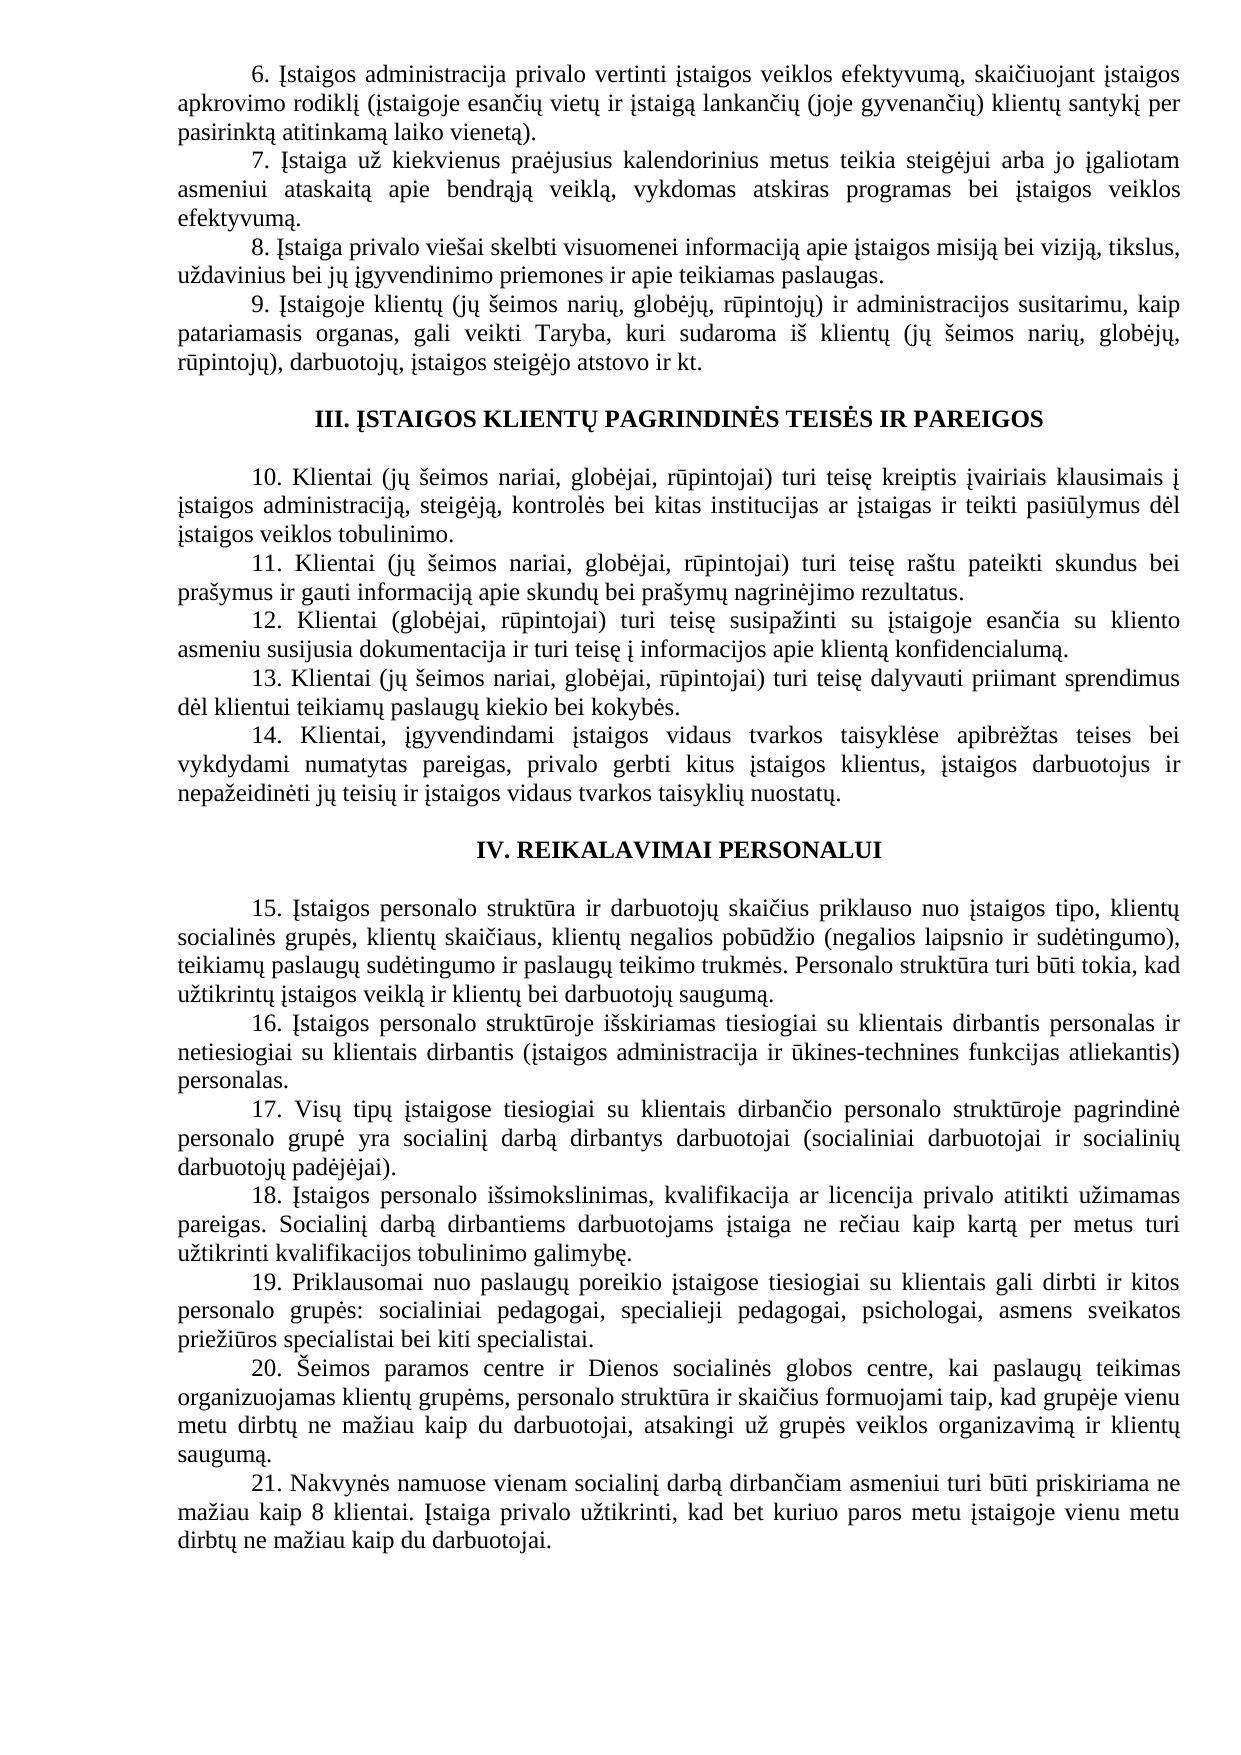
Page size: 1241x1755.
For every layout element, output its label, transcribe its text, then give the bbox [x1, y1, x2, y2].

text 14. Klientai, įgyvendindami įstaigos vidaus tvarkos taisyklėse apibrėžtas teises bei vykdydami numatytas pareigas, privalo gerbti kitus įstaigos klientus, įstaigos darbuotojus ir nepažeidinėti jų teisių ir įstaigos vidaus tvarkos taisyklių nuostatų. [177, 720, 1181, 807]
text 11. Klientai (jų šeimos nariai, globėjai, rūpintojai) turi teisę raštu pateikti skundus bei prašymus ir gauti informaciją apie skundų bei prašymų nagrinėjimo rezultatus. [177, 548, 1181, 605]
text 12. Klientai (globėjai, rūpintojai) turi teisę susipažinti su įstaigoje esančia su kliento asmeniu susijusia dokumentacija ir turi teisę į informacijos apie klientą konfidencialumą. [177, 605, 1181, 663]
text 9. Įstaigoje klientų (jų šeimos narių, globėjų, rūpintojų) ir administracijos susitarimu, kaip patariamasis organas, gali veikti Taryba, kuri sudaroma iš klientų (jų šeimos narių, globėjų, rūpintojų), darbuotojų, įstaigos steigėjo atstovo ir kt. [177, 289, 1181, 375]
text IV. REIKALAVIMAI PERSONALUI [177, 835, 1181, 864]
text 7. Įstaiga už kiekvienus praėjusius kalendorinius metus teikia steigėjui arba jo įgaliotam asmeniui ataskaitą apie bendrąją veiklą, vykdomas atskiras programas bei įstaigos veiklos efektyvumą. [177, 145, 1181, 232]
text 21. Nakvynės namuose vienam socialinį darbą dirbančiam asmeniui turi būti priskiriama ne mažiau kaip 8 klientai. Įstaiga privalo užtikrinti, kad bet kuriuo paros metu įstaigoje vienu metu dirbtų ne mažiau kaip du darbuotojai. [177, 1468, 1181, 1554]
text 13. Klientai (jų šeimos nariai, globėjai, rūpintojai) turi teisę dalyvauti priimant sprendimus dėl klientui teikiamų paslaugų kiekio bei kokybės. [177, 663, 1181, 720]
text 20. Šeimos paramos centre ir Dienos socialinės globos centre, kai paslaugų teikimas organizuojamas klientų grupėms, personalo struktūra ir skaičius formuojami taip, kad grupėje vienu metu dirbtų ne mažiau kaip du darbuotojai, atsakingi už grupės veiklos organizavimą ir klientų saugumą. [177, 1353, 1181, 1468]
text 8. Įstaiga privalo viešai skelbti visuomenei informaciją apie įstaigos misiją bei viziją, tikslus, uždavinius bei jų įgyvendinimo priemones ir apie teikiamas paslaugas. [177, 232, 1181, 289]
text 18. Įstaigos personalo išsimokslinimas, kvalifikacija ar licencija privalo atitikti užimamas pareigas. Socialinį darbą dirbantiems darbuotojams įstaiga ne rečiau kaip kartą per metus turi užtikrinti kvalifikacijos tobulinimo galimybę. [177, 1180, 1181, 1267]
text 6. Įstaigos administracija privalo vertinti įstaigos veiklos efektyvumą, skaičiuojant įstaigos apkrovimo rodiklį (įstaigoje esančių vietų ir įstaigą lankančių (joje gyvenančių) klientų santykį per pasirinktą atitinkamą laiko vienetą). [177, 59, 1181, 145]
text III. ĮSTAIGOS KLIENTŲ PAGRINDINĖS TEISĖS IR PAREIGOS [177, 404, 1181, 433]
text 17. Visų tipų įstaigose tiesiogiai su klientais dirbančio personalo struktūroje pagrindinė personalo grupė yra socialinį darbą dirbantys darbuotojai (socialiniai darbuotojai ir socialinių darbuotojų padėjėjai). [177, 1094, 1181, 1180]
text 16. Įstaigos personalo struktūroje išskiriamas tiesiogiai su klientais dirbantis personalas ir netiesiogiai su klientais dirbantis (įstaigos administracija ir ūkines-technines funkcijas atliekantis) personalas. [177, 1008, 1181, 1094]
text 15. Įstaigos personalo struktūra ir darbuotojų skaičius priklauso nuo įstaigos tipo, klientų socialinės grupės, klientų skaičiaus, klientų negalios pobūdžio (negalios laipsnio ir sudėtingumo), teikiamų paslaugų sudėtingumo ir paslaugų teikimo trukmės. Personalo struktūra turi būti tokia, kad užtikrintų įstaigos veiklą ir klientų bei darbuotojų saugumą. [177, 893, 1181, 1008]
text 10. Klientai (jų šeimos nariai, globėjai, rūpintojai) turi teisę kreiptis įvairiais klausimais į įstaigos administraciją, steigėją, kontrolės bei kitas institucijas ar įstaigas ir teikti pasiūlymus dėl įstaigos veiklos tobulinimo. [177, 462, 1181, 548]
text 19. Priklausomai nuo paslaugų poreikio įstaigose tiesiogiai su klientais gali dirbti ir kitos personalo grupės: socialiniai pedagogai, specialieji pedagogai, psichologai, asmens sveikatos priežiūros specialistai bei kiti specialistai. [177, 1267, 1181, 1353]
